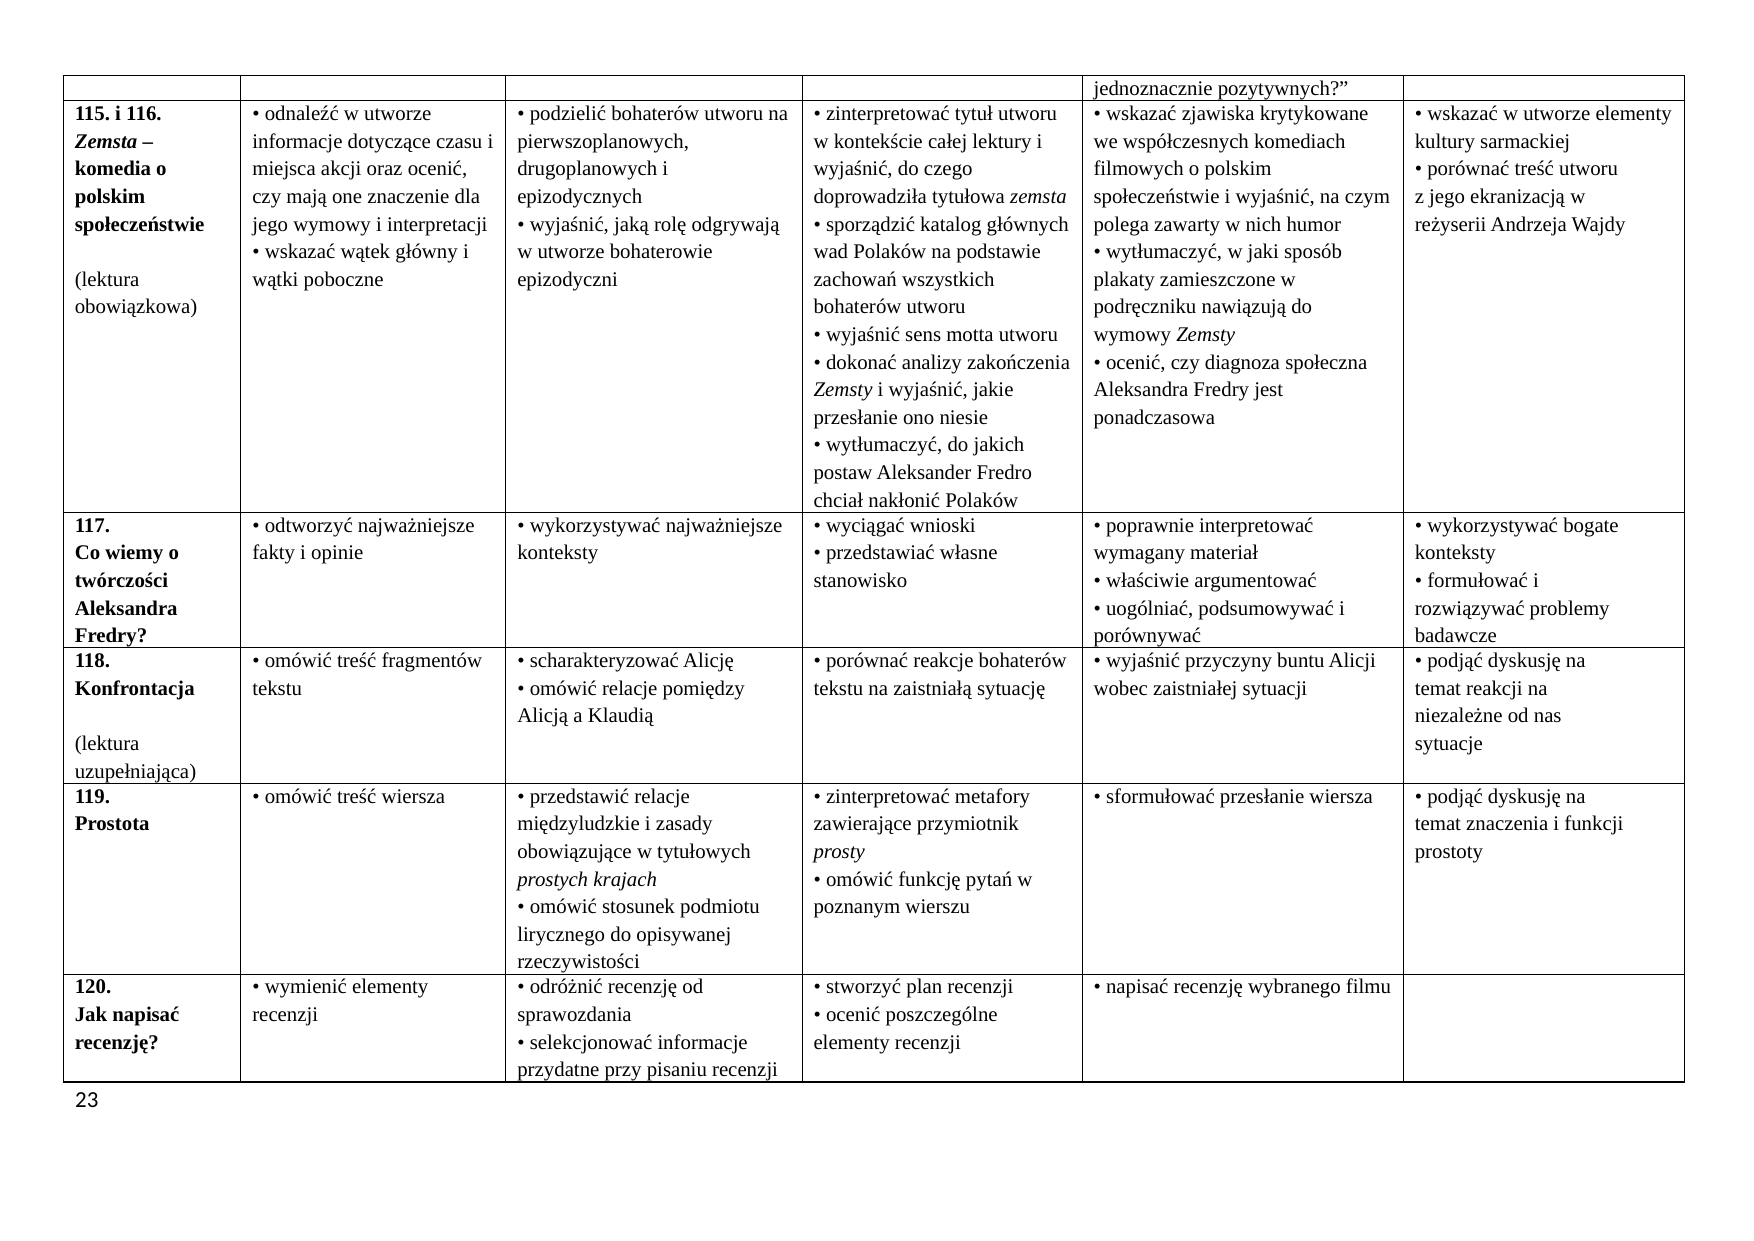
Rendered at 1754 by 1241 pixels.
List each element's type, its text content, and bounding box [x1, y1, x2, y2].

table_cell • odnaleźć w utworze informacje dotyczące czasu i miejsca akcji oraz ocenić, czy mają one znaczenie dla jego wymowy i interpretacji • wskazać wątek główny i wątki poboczne [241, 101, 505, 512]
table_cell • wykorzystywać najważniejsze konteksty [506, 513, 802, 647]
table_cell • przedstawić relacje międzyludzkie i zasady obowiązujące w tytułowych prostych krajach • omówić stosunek podmiotu lirycznego do opisywanej rzeczywistości [506, 784, 802, 973]
table_cell [803, 76, 1082, 100]
table_cell 120. Jak napisać recenzję? [64, 975, 240, 1081]
table_cell [1404, 76, 1684, 100]
table_cell • zinterpretować tytuł utworu w kontekście całej lektury i wyjaśnić, do czego doprowadziła tytułowa zemsta • sporządzić katalog głównych wad Polaków na podstawie zachowań wszystkich bohaterów utworu • wyjaśnić sens motta utworu • dokonać analizy zakończenia Zemsty i wyjaśnić, jakie przesłanie ono niesie • wytłumaczyć, do jakich postaw Aleksander Fredro chciał nakłonić Polaków [803, 101, 1082, 512]
table_cell • odróżnić recenzję od sprawozdania • selekcjonować informacje przydatne przy pisaniu recenzji [506, 975, 802, 1081]
table_cell [241, 76, 505, 100]
table_cell • podjąć dyskusję na temat znaczenia i funkcji prostoty [1404, 784, 1684, 973]
table_cell • omówić treść fragmentów tekstu [241, 648, 505, 783]
table_cell • wyjaśnić przyczyny buntu Alicji wobec zaistniałej sytuacji [1083, 648, 1403, 783]
table_cell • omówić treść wiersza [241, 784, 505, 973]
table_cell • wyciągać wnioski • przedstawiać własne stanowisko [803, 513, 1082, 647]
table_cell • wykorzystywać bogate konteksty • formułować i rozwiązywać problemy badawcze [1404, 513, 1684, 647]
table_cell 118. Konfrontacja (lektura uzupełniająca) [64, 648, 240, 783]
table_cell • wskazać w utworze elementy kultury sarmackiej • porównać treść utworu z jego ekranizacją w reżyserii Andrzeja Wajdy [1404, 101, 1684, 512]
table_cell • podzielić bohaterów utworu na pierwszoplanowych, drugoplanowych i epizodycznych • wyjaśnić, jaką rolę odgrywają w utworze bohaterowie epizodyczni [506, 101, 802, 512]
table_cell • odtworzyć najważniejsze fakty i opinie [241, 513, 505, 647]
table_cell • sformułować przesłanie wiersza [1083, 784, 1403, 973]
table_cell jednoznacznie pozytywnych?” [1083, 76, 1403, 100]
table_cell • porównać reakcje bohaterów tekstu na zaistniałą sytuację [803, 648, 1082, 783]
table_cell [64, 76, 240, 100]
table_cell • napisać recenzję wybranego filmu [1083, 975, 1403, 1081]
table_cell • poprawnie interpretować wymagany materiał • właściwie argumentować • uogólniać, podsumowywać i porównywać [1083, 513, 1403, 647]
table_cell [506, 76, 802, 100]
table_cell • stworzyć plan recenzji • ocenić poszczególne elementy recenzji [803, 975, 1082, 1081]
table_cell • zinterpretować metafory zawierające przymiotnik prosty • omówić funkcję pytań w poznanym wierszu [803, 784, 1082, 973]
table_cell • wskazać zjawiska krytykowane we współczesnych komediach filmowych o polskim społeczeństwie i wyjaśnić, na czym polega zawarty w nich humor • wytłumaczyć, w jaki sposób plakaty zamieszczone w podręczniku nawiązują do wymowy Zemsty • ocenić, czy diagnoza społeczna Aleksandra Fredry jest ponadczasowa [1083, 101, 1403, 512]
table_cell 117. Co wiemy o twórczości Aleksandra Fredry? [64, 513, 240, 647]
table_cell • wymienić elementy recenzji [241, 975, 505, 1081]
table_cell • scharakteryzować Alicję • omówić relacje pomiędzy Alicją a Klaudią [506, 648, 802, 783]
table_cell • podjąć dyskusję na temat reakcji na niezależne od nas sytuacje [1404, 648, 1684, 783]
table_cell 119. Prostota [64, 784, 240, 973]
table_cell [1404, 975, 1684, 1081]
table_cell 115. i 116. Zemsta – komedia o polskim społeczeństwie (lektura obowiązkowa) [64, 101, 240, 512]
